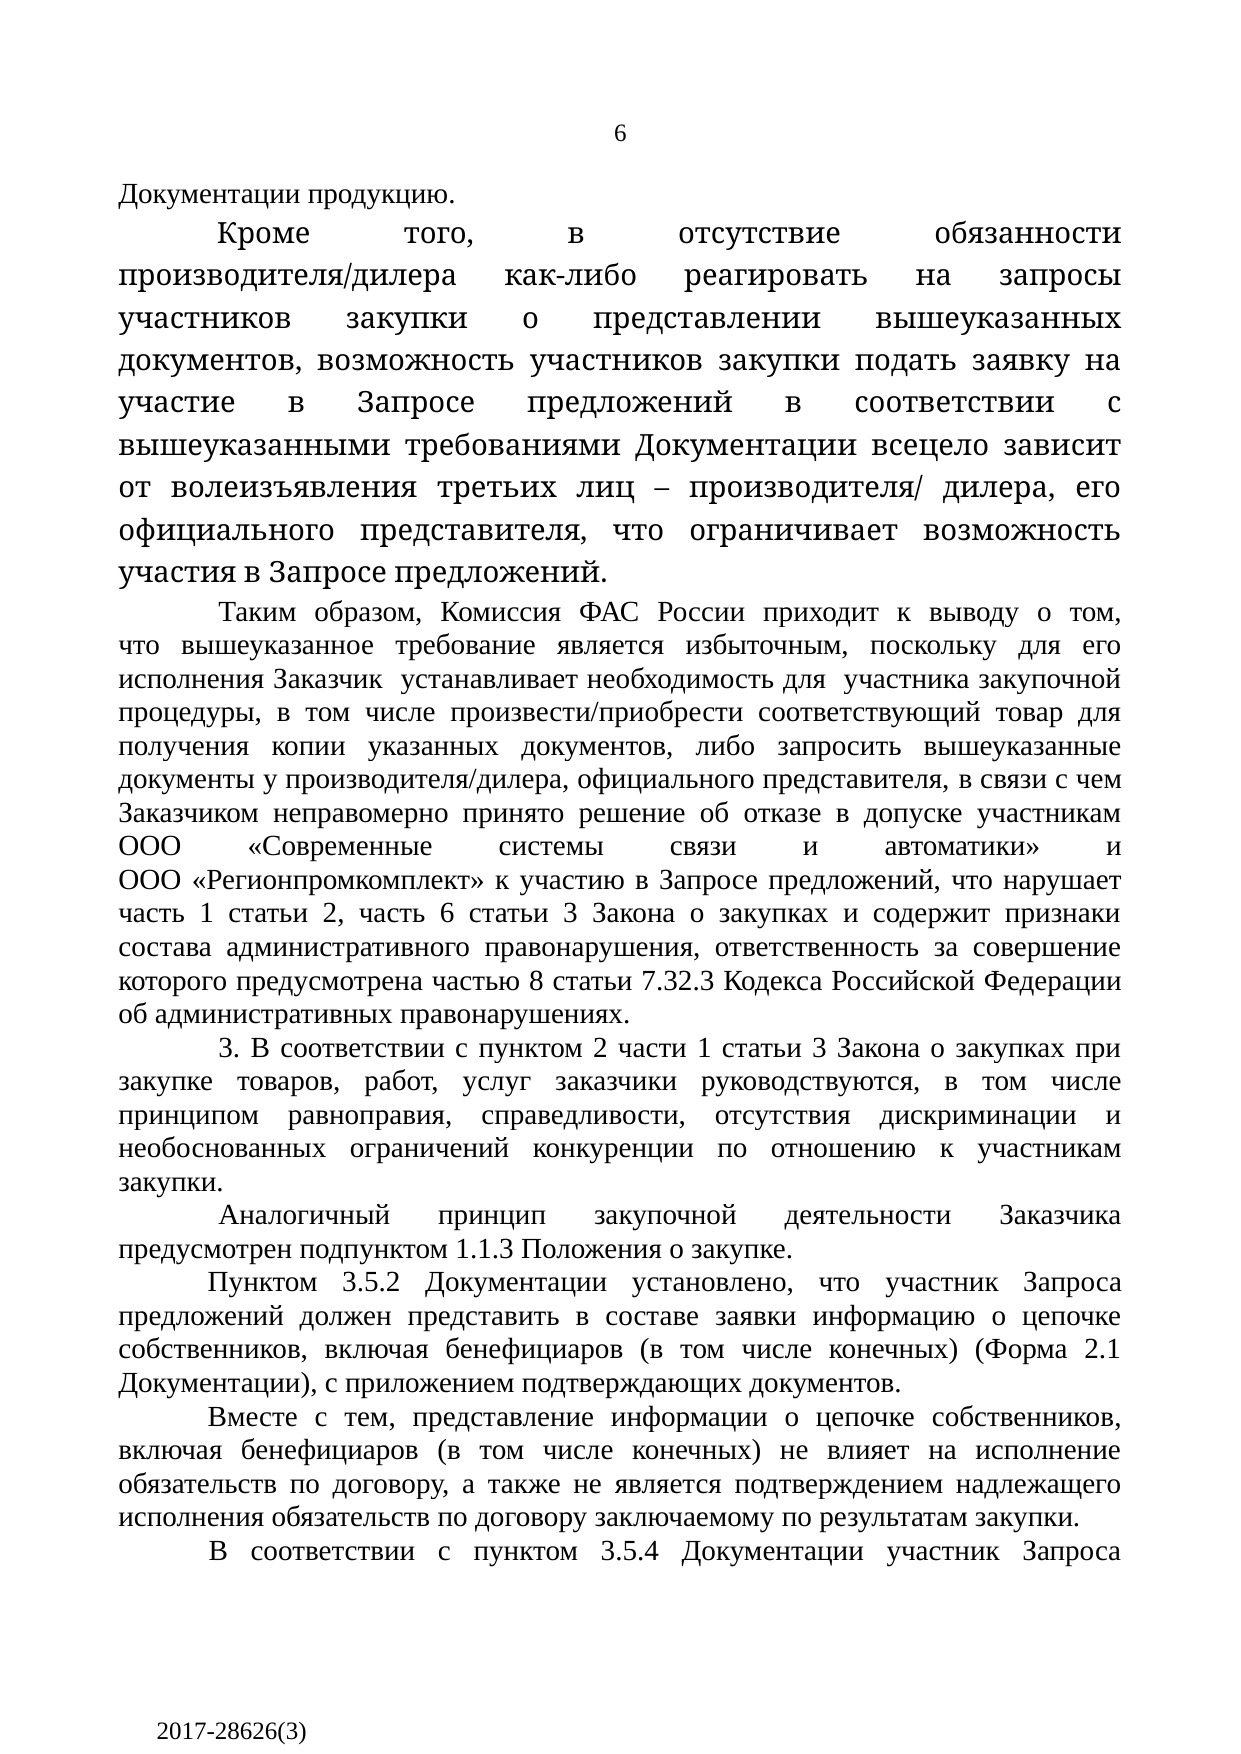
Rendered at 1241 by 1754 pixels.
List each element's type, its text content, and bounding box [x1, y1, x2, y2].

text Таким образом, Комиссия ФАС России приходит к выводу о том, что вышеуказанное требование является избыточным, поскольку для его исполнения Заказчик устанавливает необходимость для участника закупочной процедуры, в том числе произвести/приобрести соответствующий товар для получения копии указанных документов, либо запросить вышеуказанные документы у производителя/дилера, официального представителя, в связи с чем Заказчиком неправомерно принято решение об отказе в допуске участникам ООО «Современные системы связи и автоматики» и ООО «Регионпромкомплект» к участию в Запросе предложений, что нарушает часть 1 статьи 2, часть 6 статьи 3 Закона о закупках и содержит признаки состава административного правонарушения, ответственность за совершение которого предусмотрена частью 8 статьи 7.32.3 Кодекса Российской Федерации об административных правонарушениях. [118, 594, 1122, 1030]
text 3. В соответствии с пунктом 2 части 1 статьи 3 Закона о закупках при закупке товаров, работ, услуг заказчики руководствуются, в том числе принципом равноправия, справедливости, отсутствия дискриминации и необоснованных ограничений конкуренции по отношению к участникам закупки. [118, 1030, 1122, 1197]
text Аналогичный принцип закупочной деятельности Заказчика предусмотрен подпунктом 1.1.3 Положения о закупке. [118, 1197, 1122, 1264]
text В соответствии с пунктом 3.5.4 Документации участник Запроса [118, 1533, 1122, 1566]
text Кроме того, в отсутствие обязанности производителя/дилера как-либо реагировать на запросы участников закупки о представлении вышеуказанных документов, возможность участников закупки подать заявку на участие в Запросе предложений в соответствии с вышеуказанными требованиями Документации всецело зависит от волеизъявления третьих лиц – производителя/ дилера, его официального представителя, что ограничивает возможность участия в Запросе предложений. [118, 212, 1122, 591]
text Пунктом 3.5.2 Документации установлено, что участник Запроса предложений должен представить в составе заявки информацию о цепочке собственников, включая бенефициаров (в том числе конечных) (Форма 2.1 Документации), с приложением подтверждающих документов. [118, 1264, 1122, 1399]
text Документации продукцию. [118, 176, 1122, 210]
text Вместе с тем, представление информации о цепочке собственников, включая бенефициаров (в том числе конечных) не влияет на исполнение обязательств по договору, а также не является подтверждением надлежащего исполнения обязательств по договору заключаемому по результатам закупки. [118, 1399, 1122, 1533]
